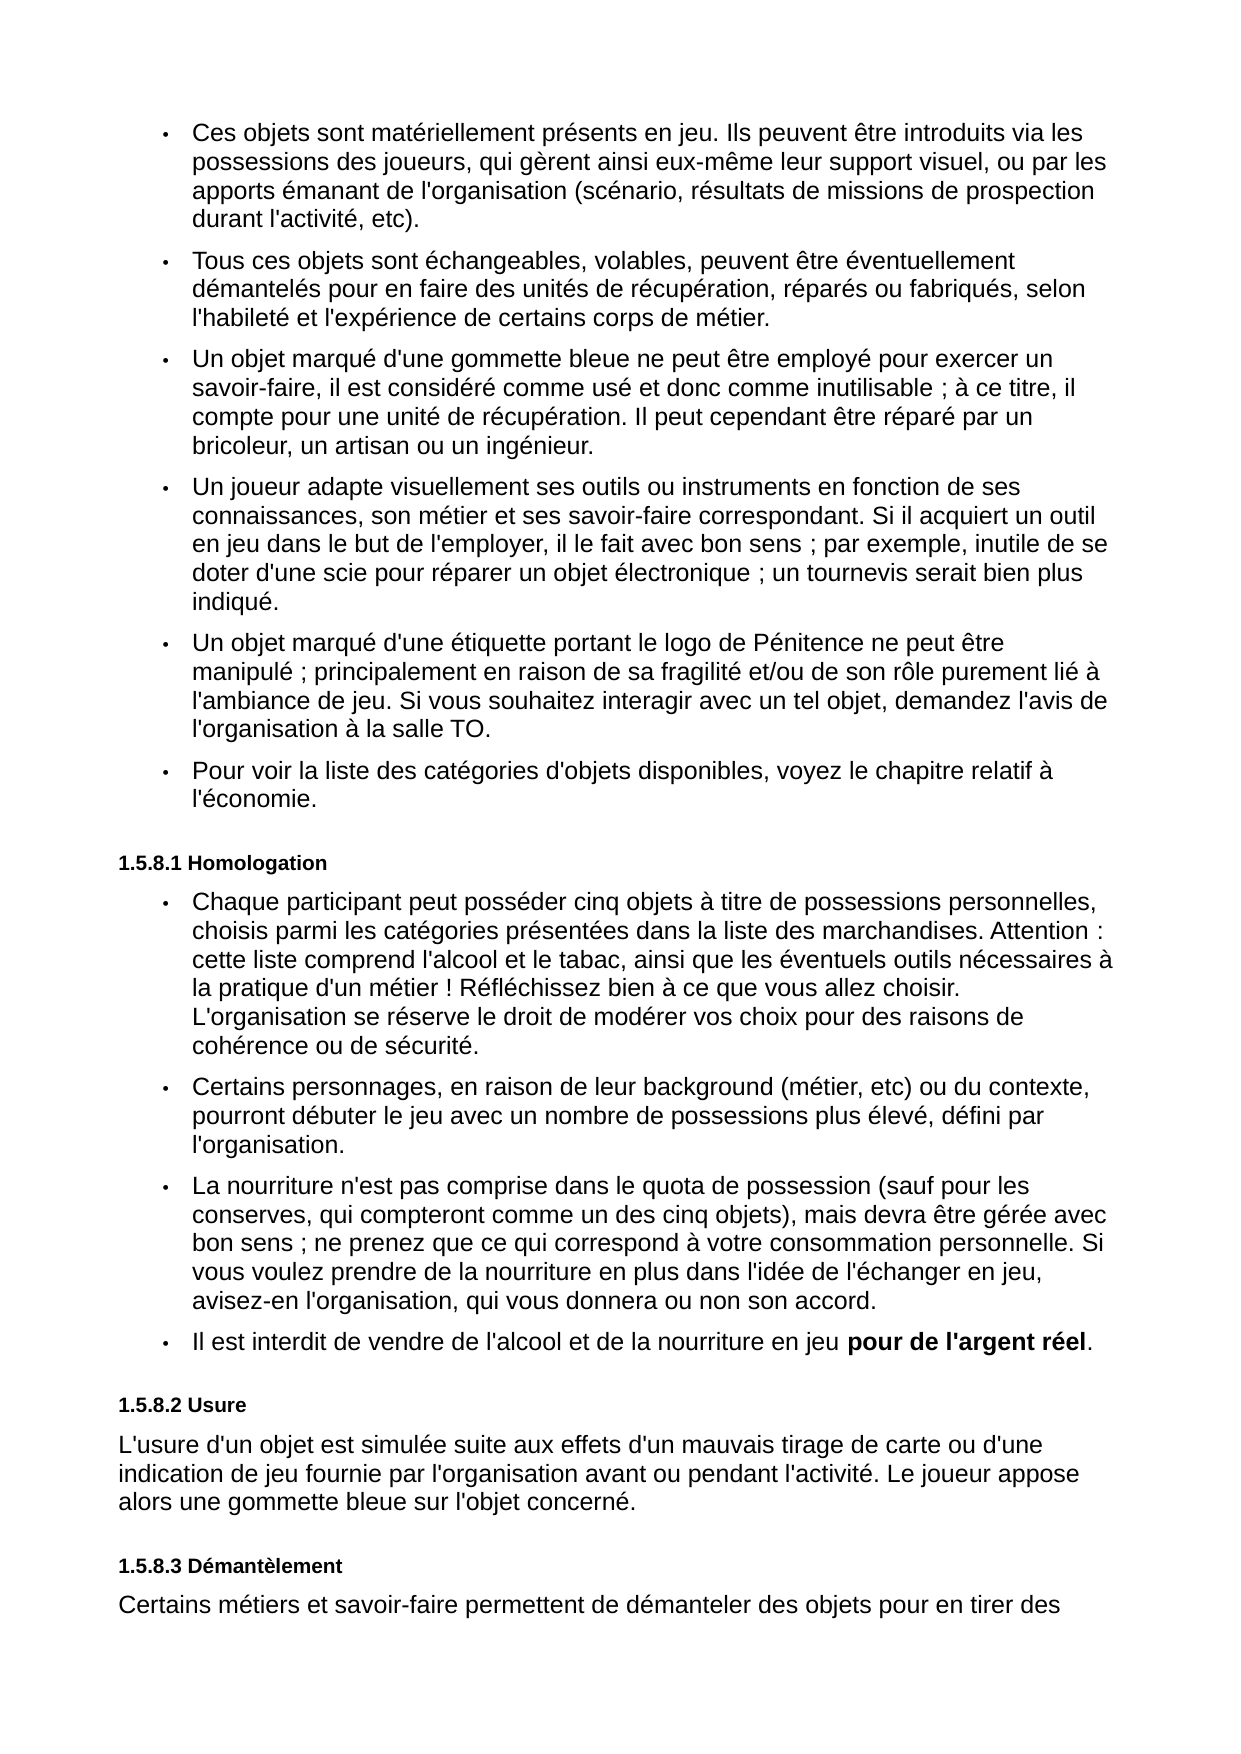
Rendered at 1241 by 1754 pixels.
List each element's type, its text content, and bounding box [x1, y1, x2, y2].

list Ces objets sont matériellement présents en jeu. Ils peuvent être introduits via les possessions des joueurs, qui gèrent ainsi eux-même leur support visuel, ou par les apports émanant de l'organisation (scénario, résultats de missions de prospection durant l'activité, etc). [162, 118, 1122, 233]
subtitle 1.5.8.3 Démantèlement [118, 1553, 1122, 1577]
subtitle 1.5.8.2 Usure [118, 1393, 1122, 1417]
list Un objet marqué d'une étiquette portant le logo de Pénitence ne peut être manipulé ; principalement en raison de sa fragilité et/ou de son rôle purement lié à l'ambiance de jeu. Si vous souhaitez interagir avec un tel objet, demandez l'avis de l'organisation à la salle TO. [162, 628, 1122, 743]
list Un objet marqué d'une gommette bleue ne peut être employé pour exercer un savoir-faire, il est considéré comme usé et donc comme inutilisable ; à ce titre, il compte pour une unité de récupération. Il peut cependant être réparé par un bricoleur, un artisan ou un ingénieur. [162, 344, 1122, 459]
list Un joueur adapte visuellement ses outils ou instruments en fonction de ses connaissances, son métier et ses savoir-faire correspondant. Si il acquiert un outil en jeu dans le but de l'employer, il le fait avec bon sens ; par exemple, inutile de se doter d'une scie pour réparer un objet électronique ; un tournevis serait bien plus indiqué. [162, 472, 1122, 616]
subtitle 1.5.8.1 Homologation [118, 851, 1122, 874]
list La nourriture n'est pas comprise dans le quota de possession (sauf pour les conserves, qui compteront comme un des cinq objets), mais devra être gérée avec bon sens ; ne prenez que ce qui correspond à votre consommation personnelle. Si vous voulez prendre de la nourriture en plus dans l'idée de l'échanger en jeu, avisez-en l'organisation, qui vous donnera ou non son accord. [162, 1171, 1122, 1314]
list Certains personnages, en raison de leur background (métier, etc) ou du contexte, pourront débuter le jeu avec un nombre de possessions plus élevé, défini par l'organisation. [162, 1072, 1122, 1158]
list Chaque participant peut posséder cinq objets à titre de possessions personnelles, choisis parmi les catégories présentées dans la liste des marchandises. Attention : cette liste comprend l'alcool et le tabac, ainsi que les éventuels outils nécessaires à la pratique d'un métier ! Réfléchissez bien à ce que vous allez choisir. L'organisation se réserve le droit de modérer vos choix pour des raisons de cohérence ou de sécurité. [162, 887, 1122, 1059]
text Certains métiers et savoir-faire permettent de démanteler des objets pour en tirer des [118, 1590, 1122, 1619]
text L'usure d'un objet est simulée suite aux effets d'un mauvais tirage de carte ou d'une indication de jeu fournie par l'organisation avant ou pendant l'activité. Le joueur appose alors une gommette bleue sur l'objet concerné. [118, 1430, 1122, 1516]
list Pour voir la liste des catégories d'objets disponibles, voyez le chapitre relatif à l'économie. [162, 756, 1122, 813]
list Tous ces objets sont échangeables, volables, peuvent être éventuellement démantelés pour en faire des unités de récupération, réparés ou fabriqués, selon l'habileté et l'expérience de certains corps de métier. [162, 246, 1122, 332]
list Il est interdit de vendre de l'alcool et de la nourriture en jeu pour de l'argent réel. [162, 1327, 1122, 1356]
